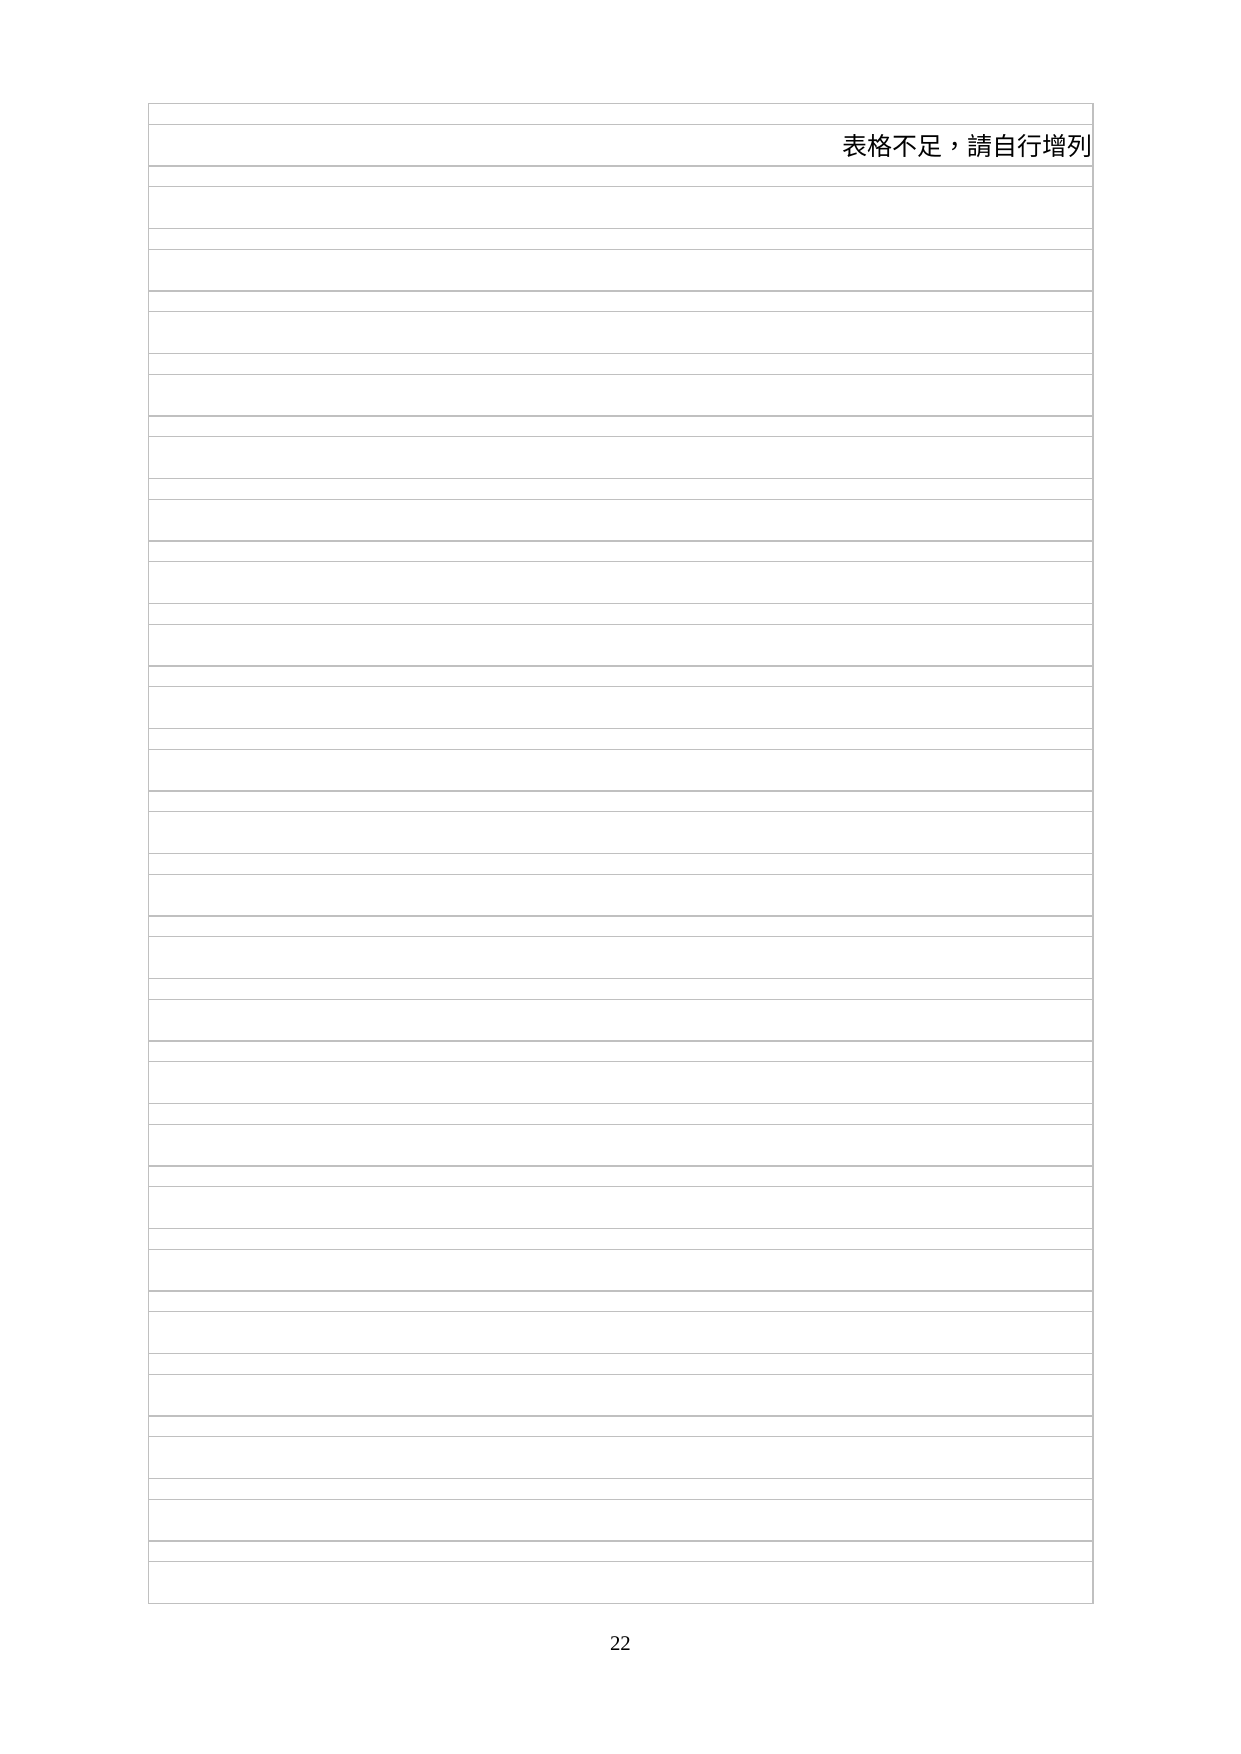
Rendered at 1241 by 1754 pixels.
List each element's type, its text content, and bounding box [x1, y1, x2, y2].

text 表格不足，請自行增列 [149, 125, 1092, 165]
text [149, 104, 1092, 124]
